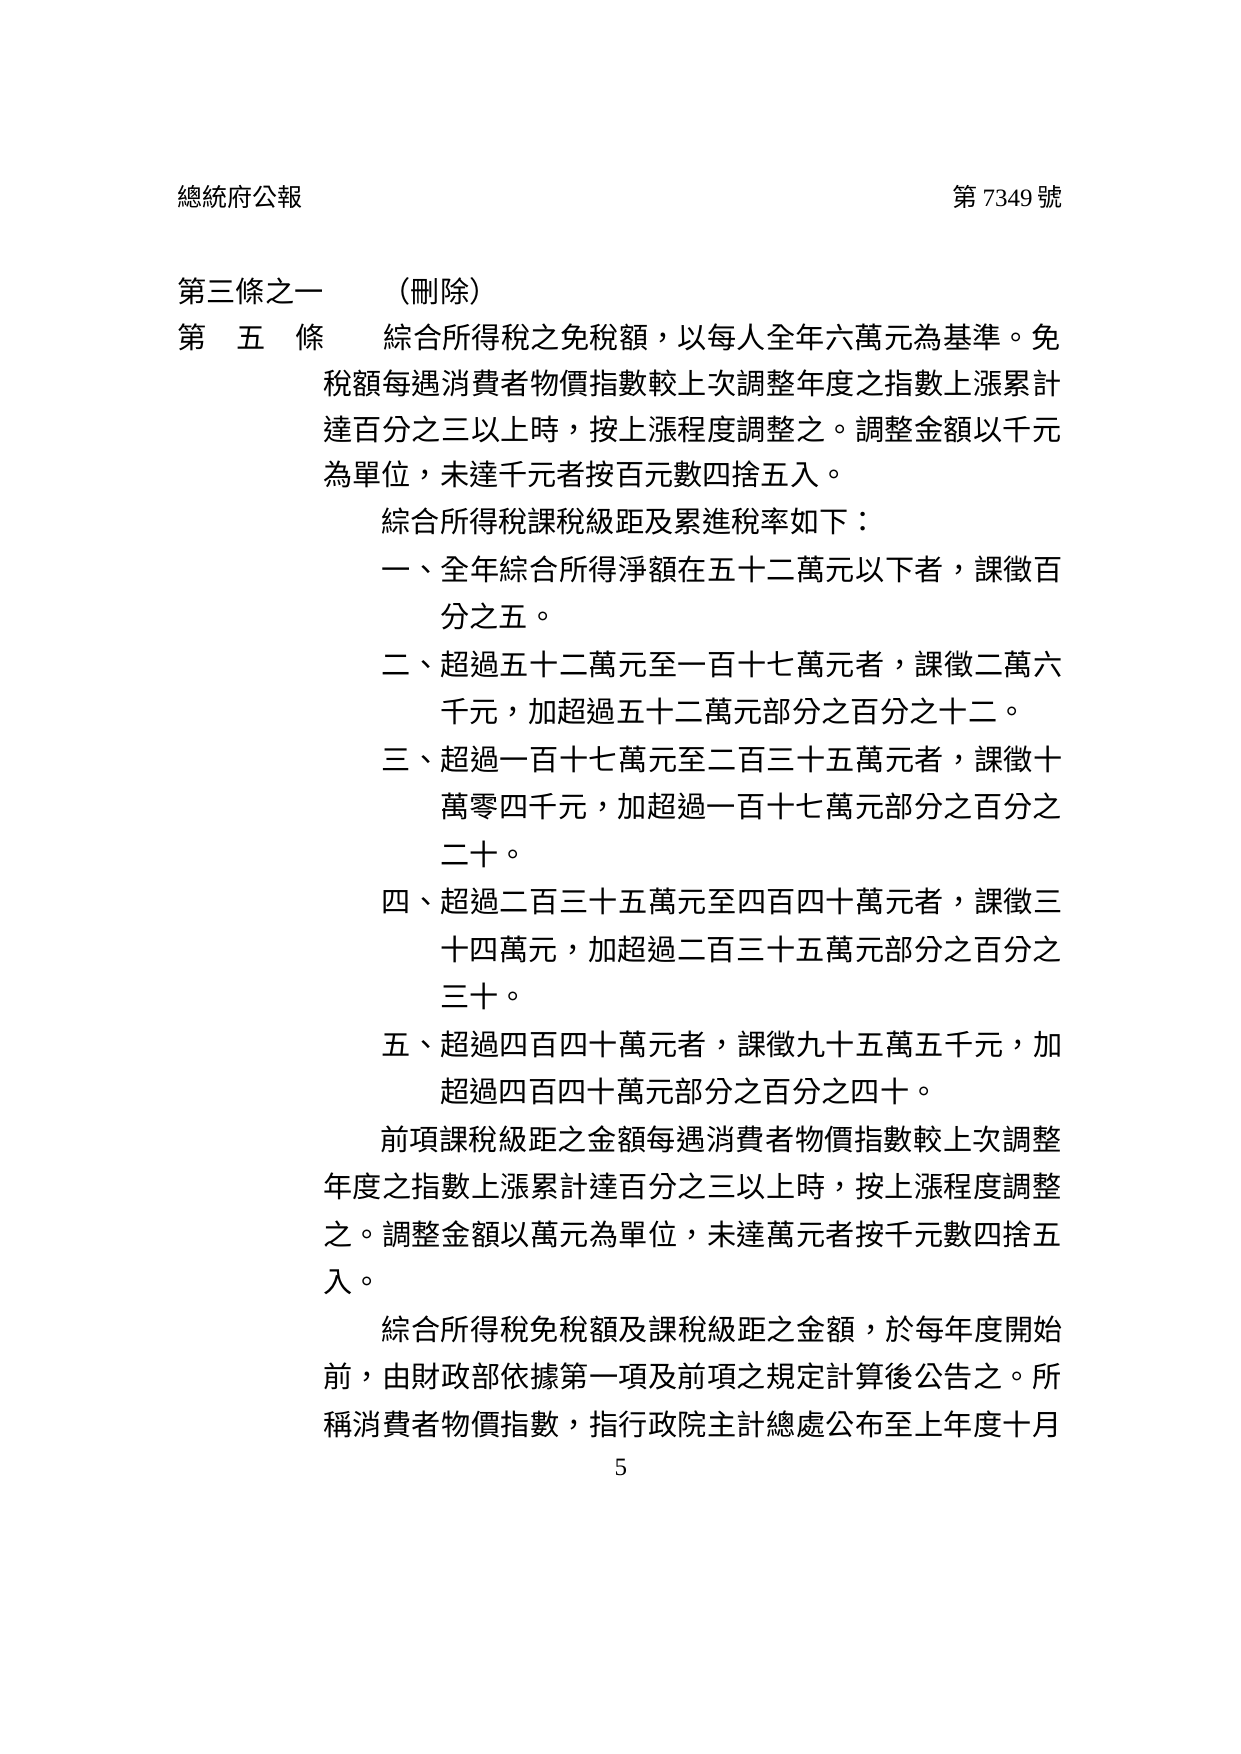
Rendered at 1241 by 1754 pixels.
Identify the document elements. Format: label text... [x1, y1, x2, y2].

text 綜合所得稅免稅額及課稅級距之金額，於每年度開始前，由財政部依據第一項及前項之規定計算後公告之。所稱消費者物價指數，指行政院主計總處公布至上年度十月 [323, 1302, 1064, 1445]
text 第三條之一 （刪除） [177, 266, 1064, 312]
text 五、超過四百四十萬元者，課徵九十五萬五千元，加超過四百四十萬元部分之百分之四十。 [381, 1017, 1064, 1112]
text 四、超過二百三十五萬元至四百四十萬元者，課徵三十四萬元，加超過二百三十五萬元部分之百分之三十。 [381, 875, 1064, 1017]
text 第 五 條 綜合所得稅之免稅額，以每人全年六萬元為基準。免稅額每遇消費者物價指數較上次調整年度之指數上漲累計達百分之三以上時，按上漲程度調整之。調整金額以千元為單位，未達千元者按百元數四捨五入。 [177, 312, 1064, 495]
text 二、超過五十二萬元至一百十七萬元者，課徵二萬六千元，加超過五十二萬元部分之百分之十二。 [381, 637, 1064, 732]
text 三、超過一百十七萬元至二百三十五萬元者，課徵十萬零四千元，加超過一百十七萬元部分之百分之二十。 [381, 732, 1064, 875]
text 前項課稅級距之金額每遇消費者物價指數較上次調整年度之指數上漲累計達百分之三以上時，按上漲程度調整之。調整金額以萬元為單位，未達萬元者按千元數四捨五入。 [323, 1112, 1064, 1302]
text 綜合所得稅課稅級距及累進稅率如下： [323, 495, 1064, 542]
text 一、全年綜合所得淨額在五十二萬元以下者，課徵百分之五。 [381, 542, 1064, 637]
